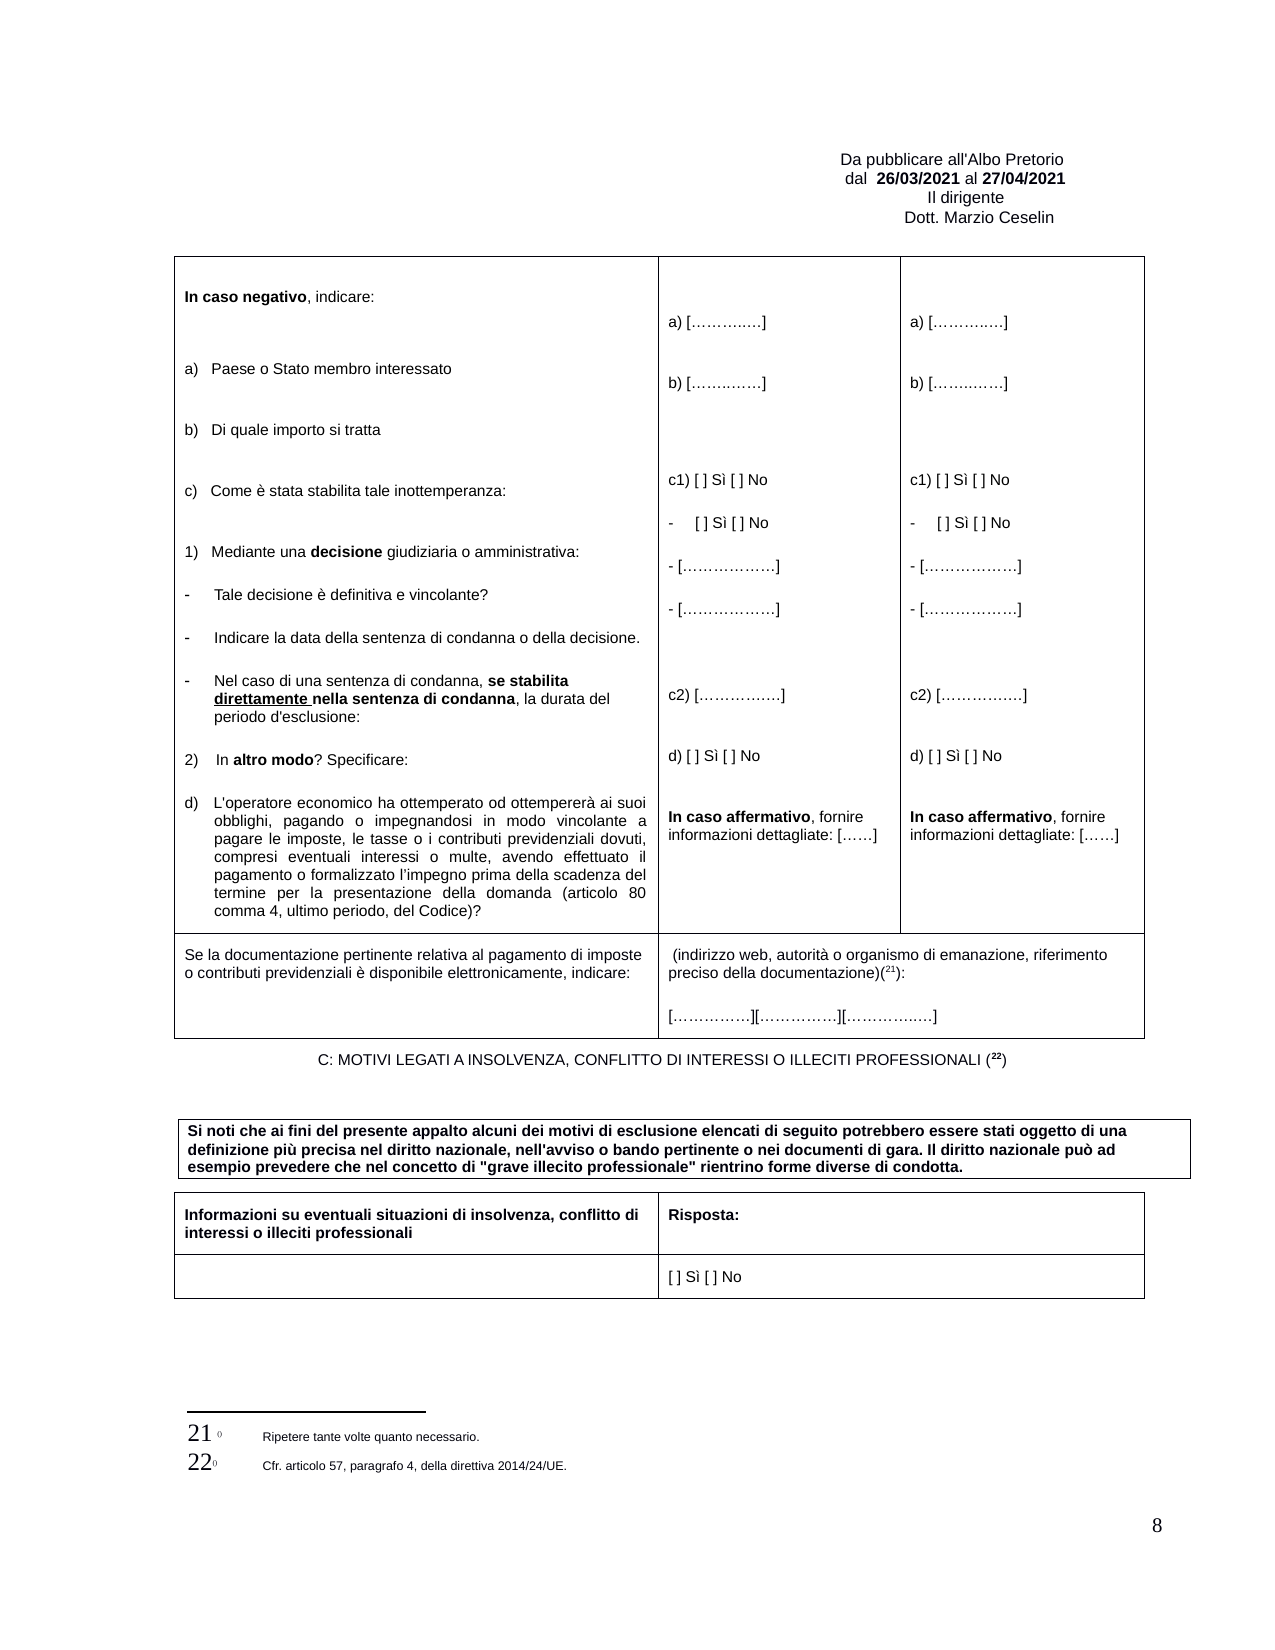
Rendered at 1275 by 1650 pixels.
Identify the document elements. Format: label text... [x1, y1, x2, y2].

text () Cfr. articolo 57, paragrafo 4, della direttiva 2014/24/UE. [187, 1447, 1137, 1476]
table_header Risposta: [659, 1193, 1144, 1254]
table_cell a) [………..…] b) [……..……] c1) [ ] Sì [ ] No - [ ] Sì [ ] No - [………………] - [………………] c2) [………….…] d) [ ] Sì [ ] No In caso affermativo, fornire informazioni dettagliate: [……] [659, 257, 900, 932]
text Si noti che ai fini del presente appalto alcuni dei motivi di esclusione elencati di seguito potrebbero essere stati oggetto di una definizione più precisa nel diritto nazionale, nell'avviso o bando pertinente o nei documenti di gara. Il diritto nazionale può ad esempio prevedere che nel concetto di "grave illecito professionale" rientrino forme diverse di condotta. [179, 1120, 1190, 1178]
table_cell [ ] Sì [ ] No [659, 1255, 1144, 1298]
table_cell Se la documentazione pertinente relativa al pagamento di imposte o contributi previdenziali è disponibile elettronicamente, indicare: [175, 934, 658, 1037]
title C: motivi legati a insolvenza, conflitto di interessi o illeciti professionali () [187, 1051, 1137, 1069]
table_cell In caso negativo, indicare: a) Paese o Stato membro interessato b) Di quale importo si tratta c) Come è stata stabilita tale inottemperanza: 1) Mediante una decisione giudiziaria o amministrativa: Tale decisione è definitiva e vincolante? Indicare la data della sentenza di condanna o della decisione. Nel caso di una sentenza di condanna, se stabilita direttamente nella sentenza di condanna, la durata del periodo d'esclusione: 2) In altro modo? Specificare: d) L'operatore economico ha ottemperato od ottempererà ai suoi obblighi, pagando o impegnandosi in modo vincolante a pagare le imposte, le tasse o i contributi previdenziali dovuti, compresi eventuali interessi o multe, avendo effettuato il pagamento o formalizzato l’impegno prima della scadenza del termine per la presentazione della domanda (articolo 80 comma 4, ultimo periodo, del Codice)? [175, 257, 658, 932]
table_cell (indirizzo web, autorità o organismo di emanazione, riferimento preciso della documentazione)(): [……………][……………][…………..…] [659, 934, 1144, 1037]
table_cell [175, 1255, 658, 1298]
table_cell a) [………..…] b) [……..……] c1) [ ] Sì [ ] No - [ ] Sì [ ] No - [………………] - [………………] c2) [………….…] d) [ ] Sì [ ] No In caso affermativo, fornire informazioni dettagliate: [……] [901, 257, 1144, 932]
table_header Informazioni su eventuali situazioni di insolvenza, conflitto di interessi o illeciti professionali [175, 1193, 658, 1254]
